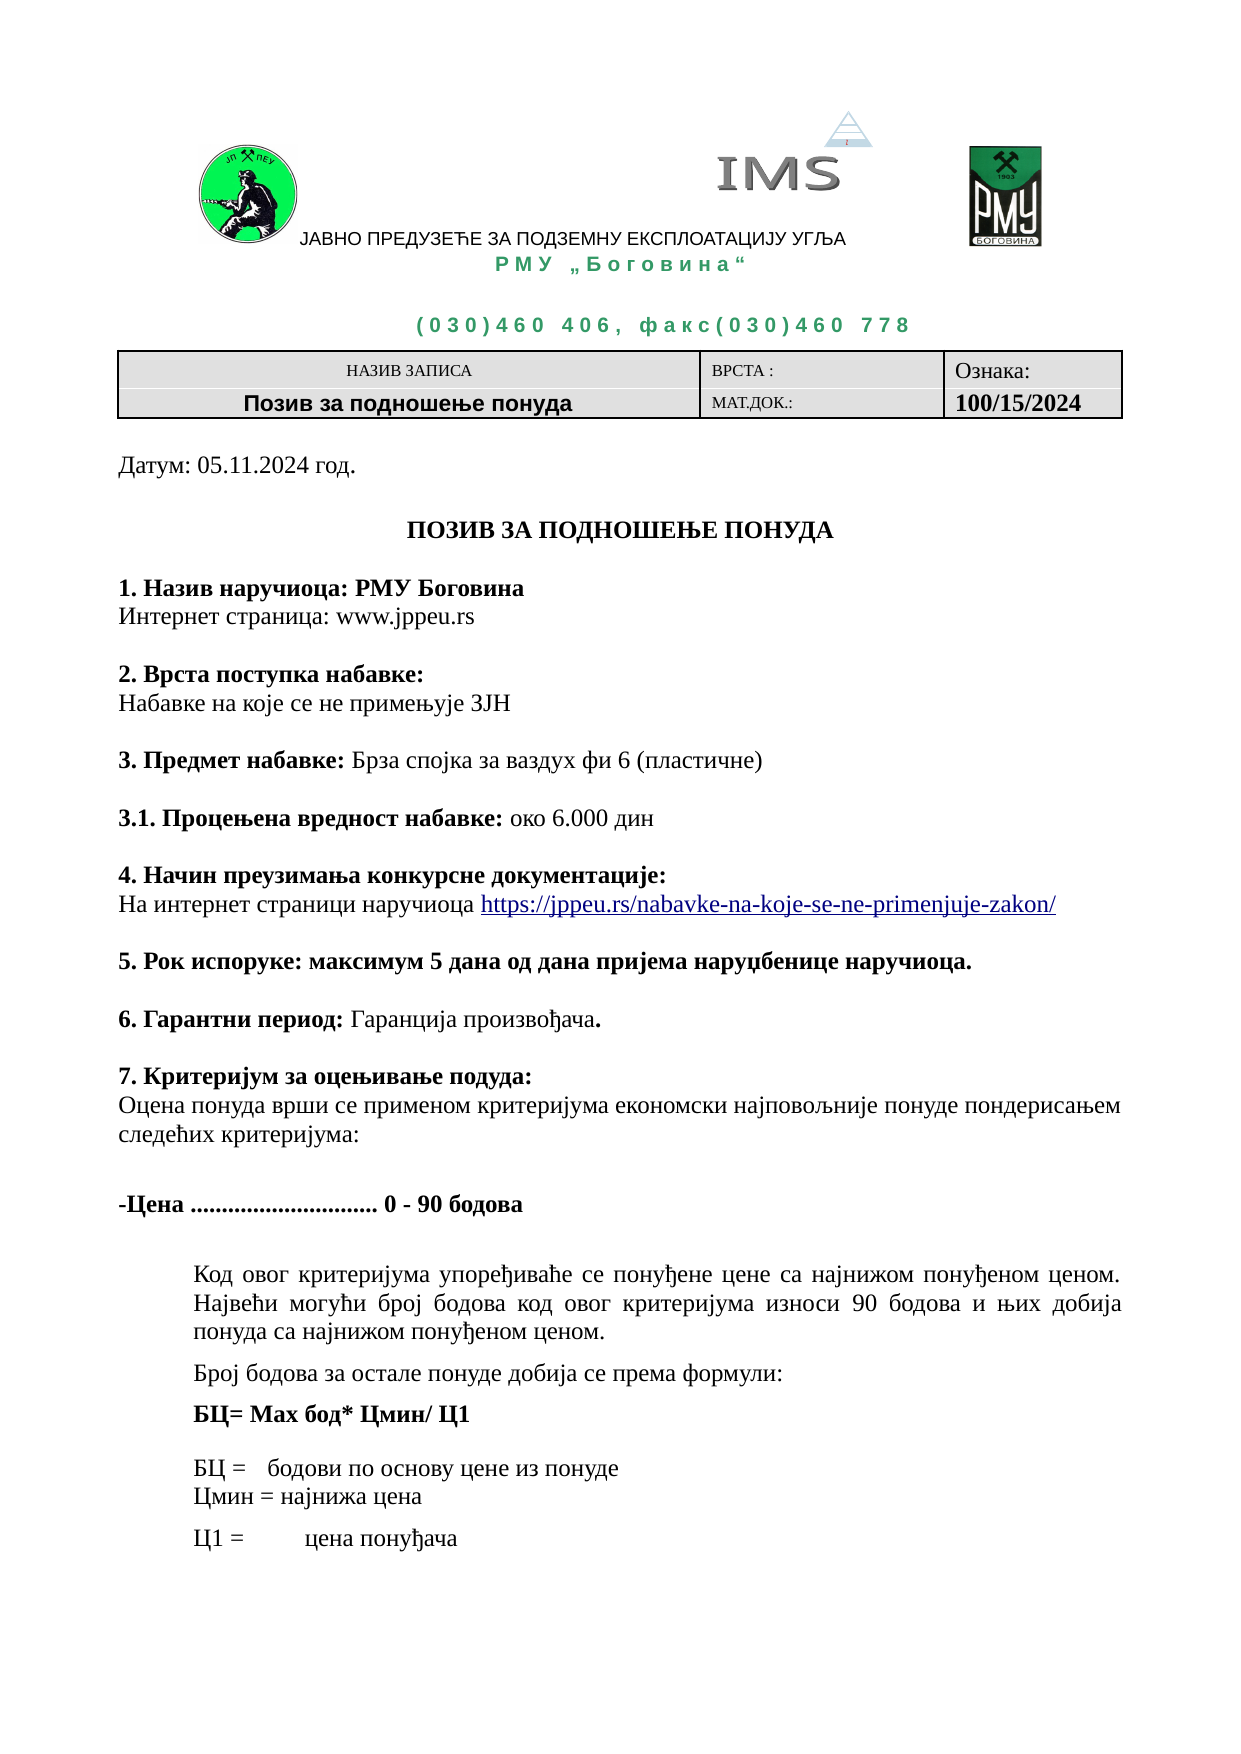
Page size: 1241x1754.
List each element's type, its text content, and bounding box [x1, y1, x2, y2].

text 2. Врста поступка набавке: [118, 659, 1122, 688]
text Цмин = најнижа цена [193, 1481, 1122, 1510]
text Датум: 05.11.2024 год. [118, 448, 1122, 479]
text На интернет страници наручиоца https://jppeu.rs/nabavke-na-koje-se-ne-primenjuje-zakon/ [118, 889, 1122, 918]
text (030)460 406, факс(030)460 778 [118, 313, 1122, 337]
text БЦ= Маx бод* Цмин/ Ц1 [193, 1399, 1122, 1428]
table_header ВРСТА : [701, 352, 943, 388]
text Број бодова за остале понуде добија се према формули: [193, 1358, 1122, 1386]
table_cell 100/15/2024 [945, 389, 1121, 417]
text 3.1. Процењена вредност набавке: око 6.000 дин [118, 803, 1122, 831]
text Набавке на које се не примењује ЗЈН [118, 688, 1122, 716]
text Интернет страница: www.jppeu.rs [118, 601, 1122, 630]
text Оцена понуда врши се применом критеријума економски најповољније понуде пондерисањем следећих критеријума: [118, 1090, 1122, 1148]
text Код овог критеријума упоређиваће се понуђене цене са најнижом понуђеном ценом. Највећи могући број бодова код овог критеријума износи 90 бодова и њих добија понуда са најнижом понуђеном ценом. [193, 1259, 1122, 1345]
text 1. Назив наручиоца: РМУ Боговина [118, 573, 1122, 601]
text 7. Критеријум за оцењивање подуда: [118, 1061, 1122, 1090]
text Ц1 = цена понуђача [193, 1523, 1122, 1551]
table_header Ознака: [945, 352, 1121, 388]
picture [198, 144, 298, 244]
text -Цена .............................. 0 - 90 бодова [118, 1189, 1122, 1218]
text 5. Рок испоруке: максимум 5 дана од дана пријема наруџбенице наручиоца. [118, 946, 1122, 975]
text 4. Начин преузимања конкурсне документације: [118, 860, 1122, 889]
text БЦ = бодови по основу цене из понуде [193, 1453, 1122, 1481]
table_cell МАТ.ДОК.: [701, 389, 943, 417]
table_header НАЗИВ ЗАПИСА [119, 352, 699, 388]
picture [969, 146, 1042, 247]
text 3. Предмет набавке: Брза спојка за ваздух фи 6 (пластичне) [118, 745, 1122, 774]
text ЈАВНО ПРЕДУЗЕЋЕ ЗА ПОДЗЕМНУ ЕКСПЛОАТАЦИЈУ УГЉА РМУ „Боговина“ [118, 143, 1122, 276]
text 6. Гарантни период: Гаранција произвођача. [118, 1004, 1122, 1033]
text ПОЗИВ ЗА ПОДНОШЕЊЕ ПОНУДА [118, 515, 1122, 544]
table_cell Позив за подношење понуда [119, 389, 699, 417]
